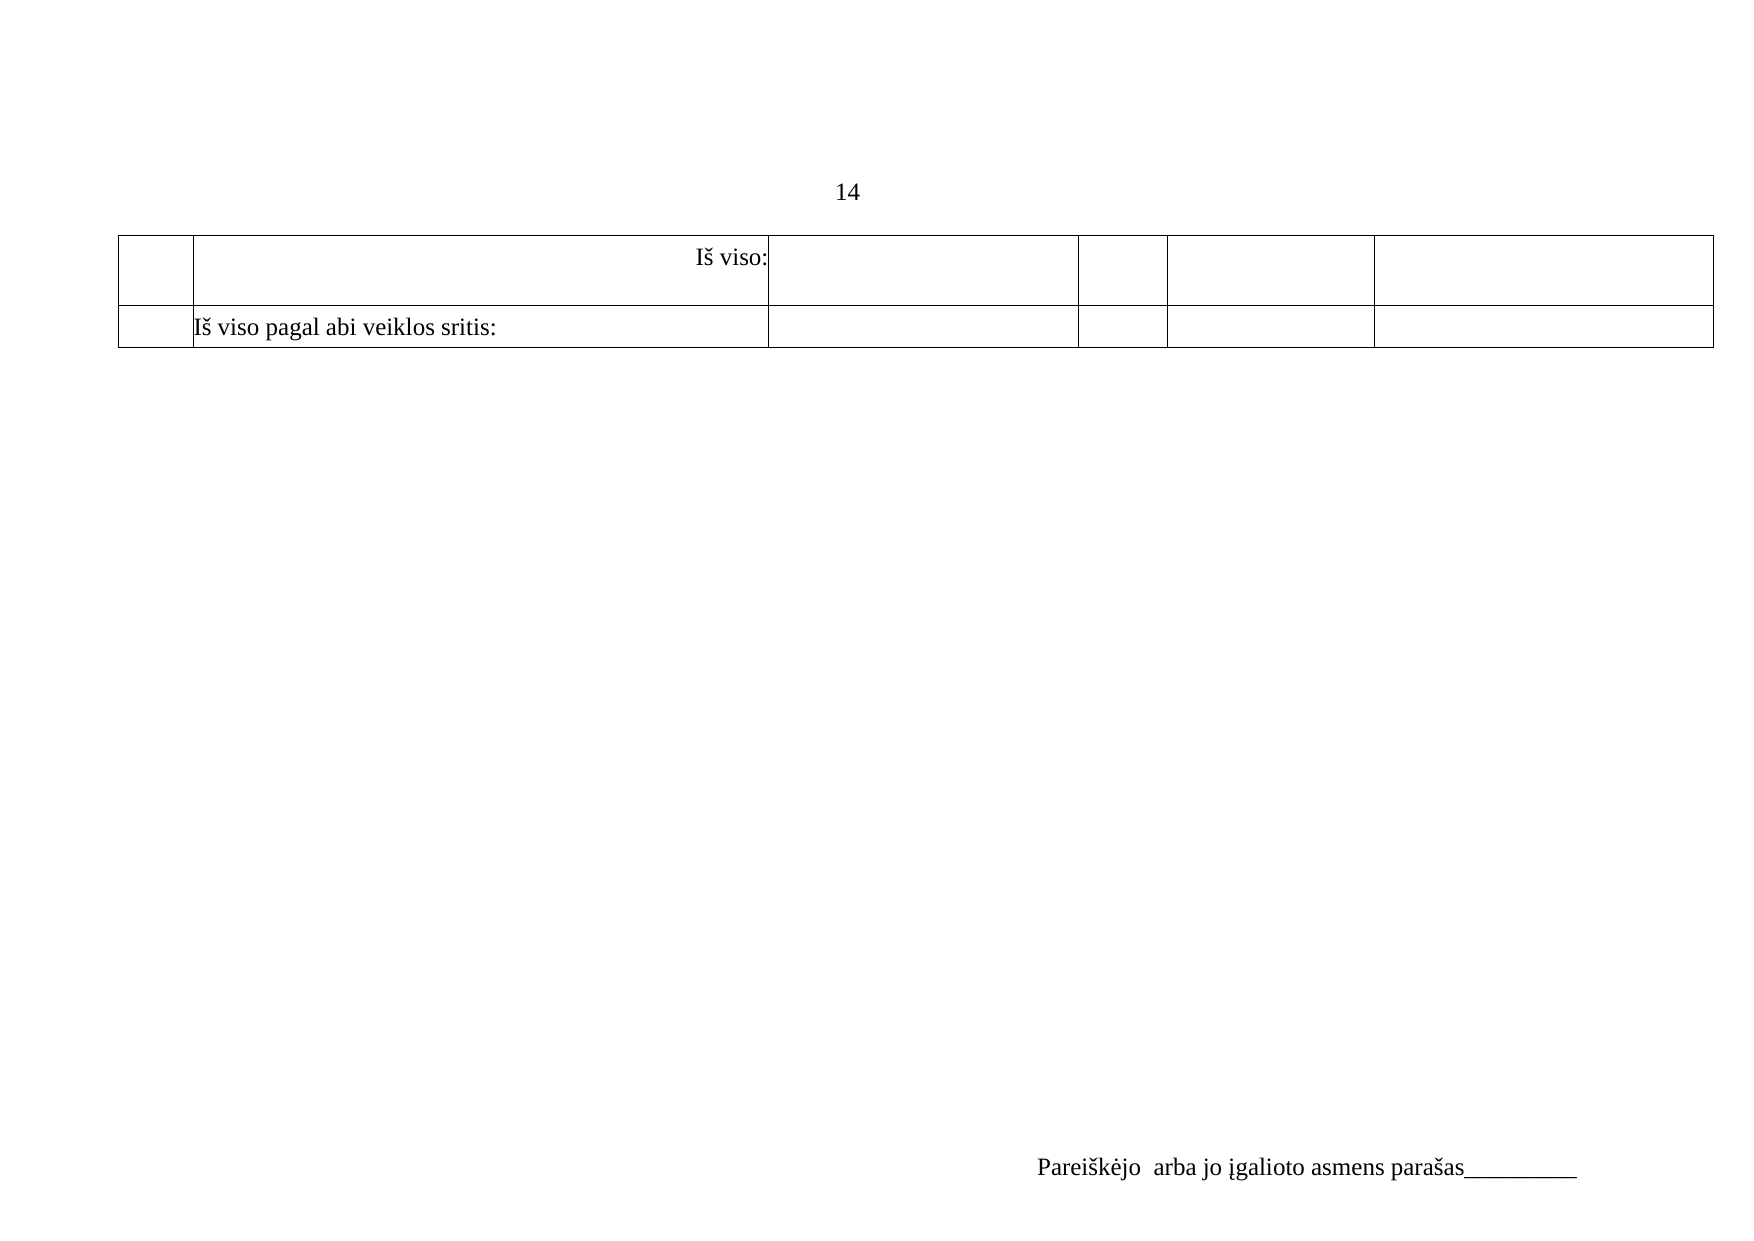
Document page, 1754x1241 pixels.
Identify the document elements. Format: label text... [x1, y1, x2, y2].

table_cell Iš viso: [194, 236, 768, 305]
table_cell [1375, 236, 1713, 305]
table_cell [119, 306, 193, 347]
table_cell [119, 236, 193, 305]
table_cell Iš viso pagal abi veiklos sritis: [194, 306, 768, 347]
table_cell [1168, 236, 1374, 305]
table_cell [1079, 236, 1167, 305]
table_cell [769, 236, 1078, 305]
table_cell [1375, 306, 1713, 347]
table_cell [1079, 306, 1167, 347]
table_cell [769, 306, 1078, 347]
table_cell [1168, 306, 1374, 347]
